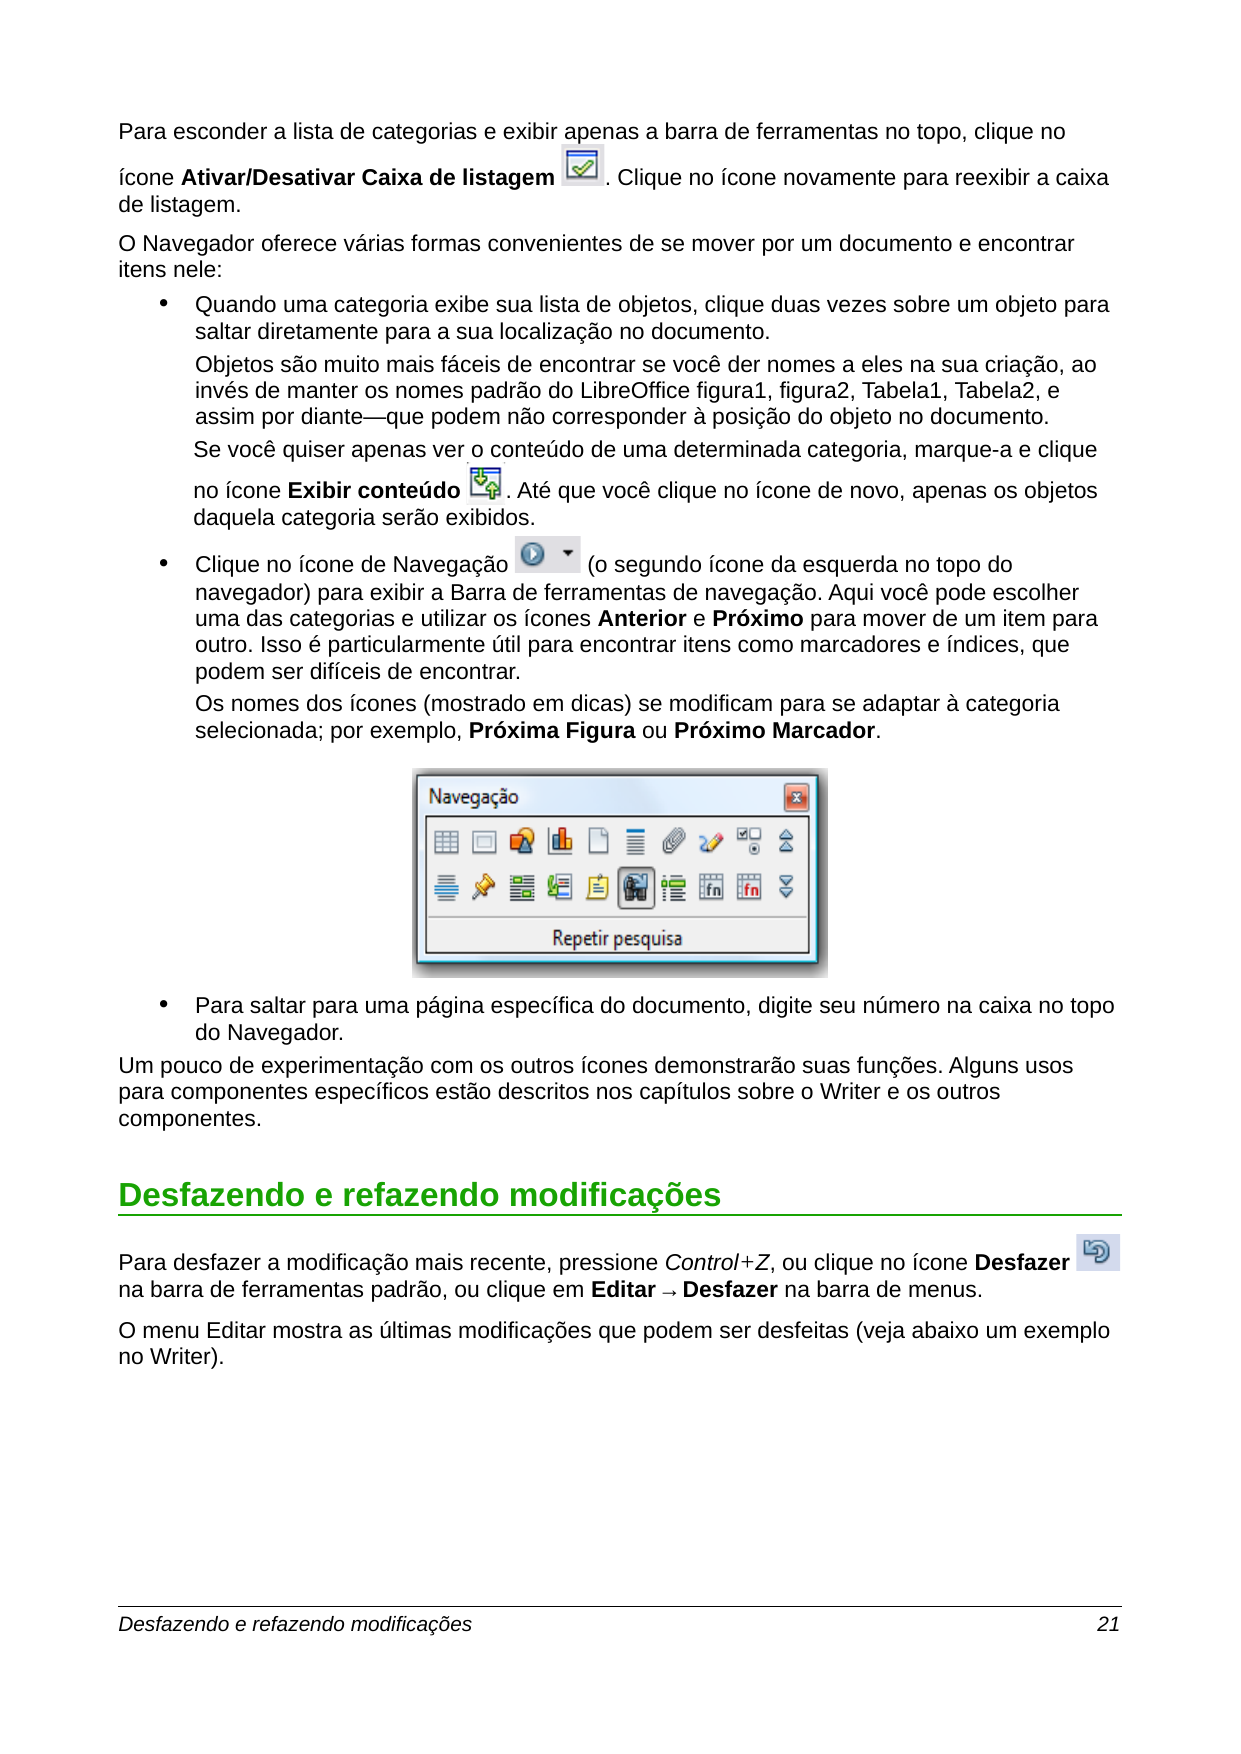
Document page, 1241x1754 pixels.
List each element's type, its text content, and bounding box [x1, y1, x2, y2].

picture [561, 144, 605, 186]
list Clique no ícone de Navegação (o segundo ícone da esquerda no topo do navegador) para exibir a Barra de ferramentas de navegação. Aqui você pode escolher uma das categorias e utilizar os ícones Anterior e Próximo para mover de um item para outro. Isso é particularmente útil para encontrar itens como marcadores e índices, que podem ser difíceis de encontrar. [156, 537, 1122, 684]
text Para desfazer a modificação mais recente, pressione Control+Z, ou clique no ícone Desfazer na barra de ferramentas padrão, ou clique em Editar → Desfazer na barra de menus. [118, 1234, 1122, 1304]
list Para saltar para uma página específica do documento, digite seu número na caixa no topo do Navegador. [156, 990, 1122, 1046]
text Para esconder a lista de categorias e exibir apenas a barra de ferramentas no topo, clique no ícone Ativar/Desativar Caixa de listagem . Clique no ícone novamente para reexibir a caixa de listagem. [118, 118, 1122, 217]
picture [514, 536, 581, 573]
picture [412, 768, 828, 978]
picture [466, 462, 506, 505]
text O menu Editar mostra as últimas modificações que podem ser desfeitas (veja abaixo um exemplo no Writer). [118, 1317, 1122, 1369]
list O Navegador oferece várias formas convenientes de se mover por um documento e encontrar itens nele: [118, 229, 1122, 282]
list Se você quiser apenas ver o conteúdo de uma determinada categoria, marque-a e clique no ícone Exibir conteúdo . Até que você clique no ícone de novo, apenas os objetos daquela categoria serão exibidos. [193, 436, 1122, 531]
list Os nomes dos ícones (mostrado em dicas) se modificam para se adaptar à categoria selecionada; por exemplo, Próxima Figura ou Próximo Marcador. [156, 690, 1122, 743]
list Quando uma categoria exibe sua lista de objetos, clique duas vezes sobre um objeto para saltar diretamente para a sua localização no documento. [156, 289, 1122, 344]
list Objetos são muito mais fáceis de encontrar se você der nomes a eles na sua criação, ao invés de manter os nomes padrão do LibreOffice figura1, figura2, Tabela1, Tabela2, e assim por diante—que podem não corresponder à posição do objeto no documento. [156, 351, 1122, 429]
subtitle Desfazendo e refazendo modificações [118, 1175, 1122, 1214]
text Um pouco de experimentação com os outros ícones demonstrarão suas funções. Alguns usos para componentes específicos estão descritos nos capítulos sobre o Writer e os outros componentes. [118, 1052, 1122, 1131]
picture [1076, 1234, 1121, 1271]
